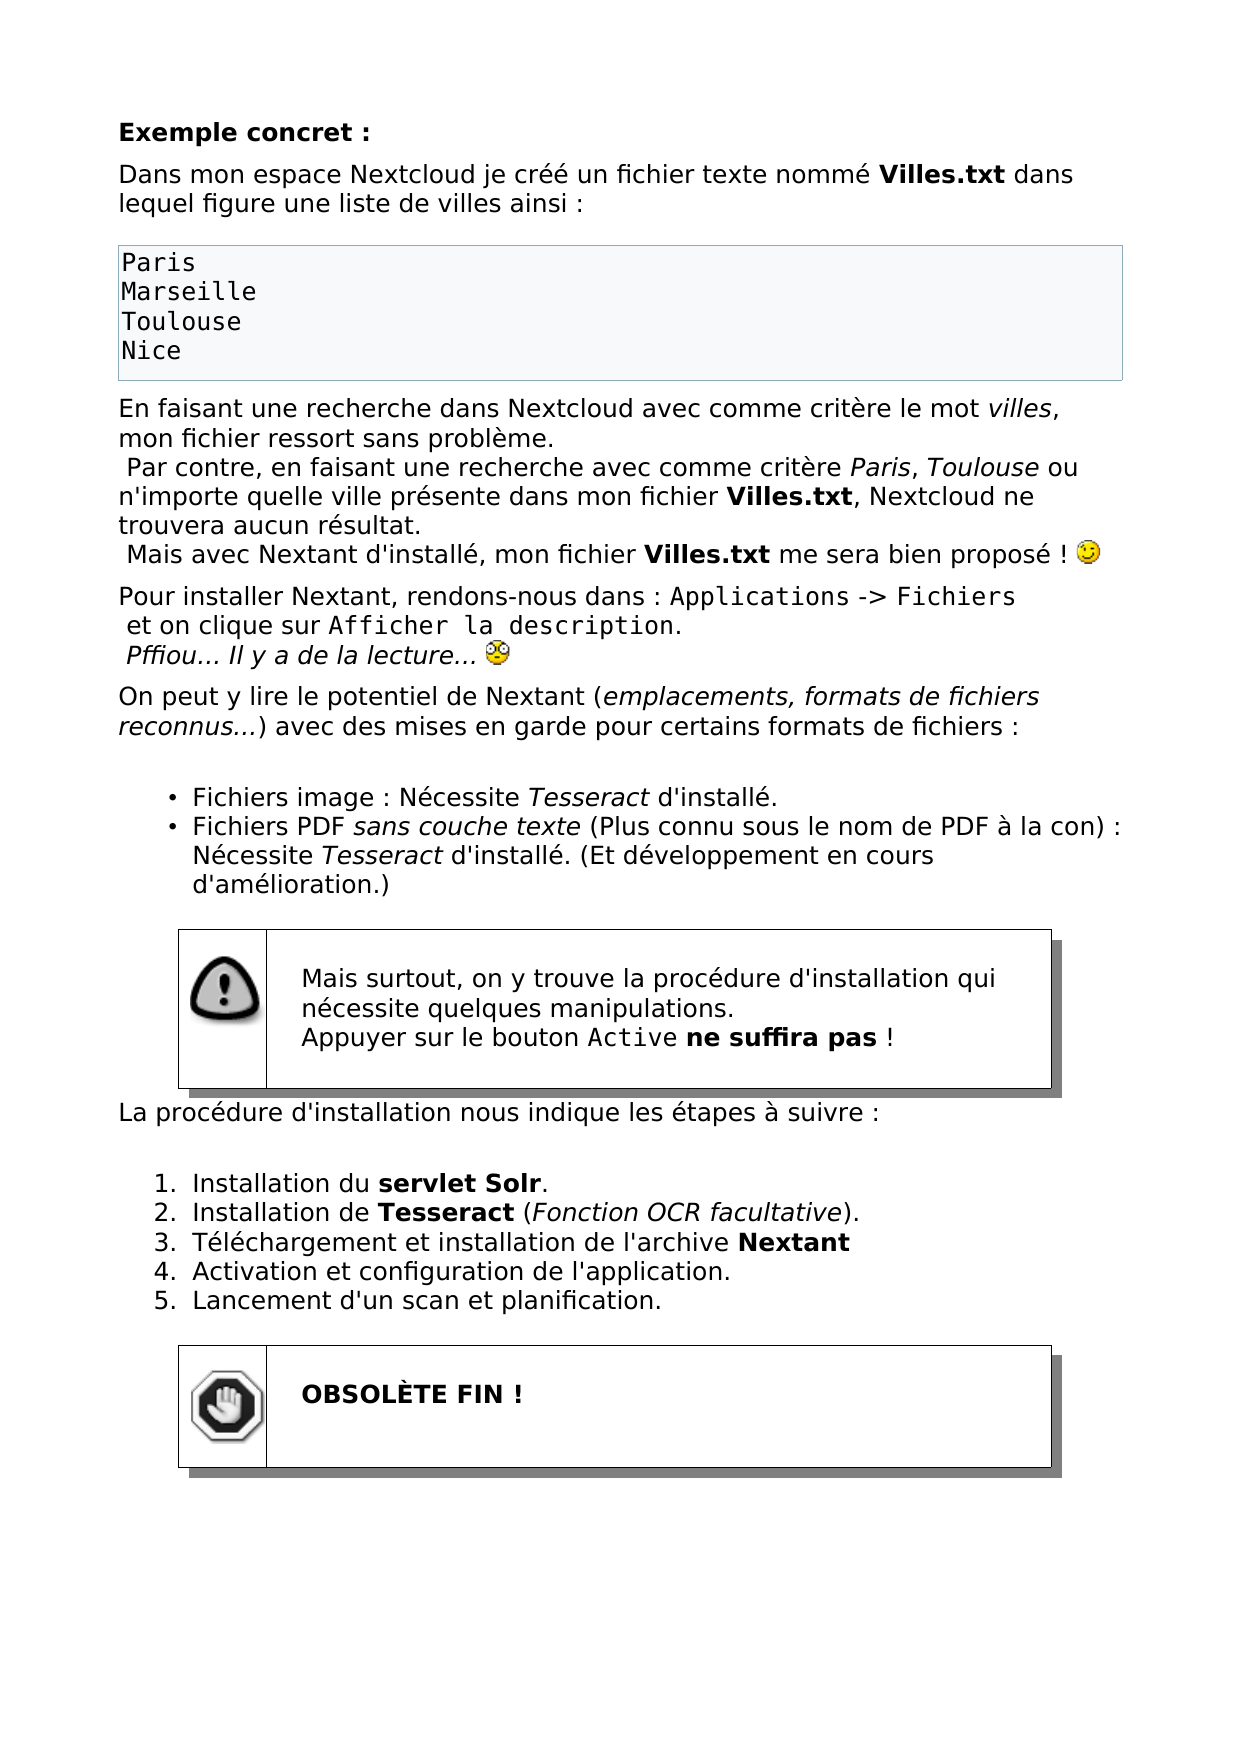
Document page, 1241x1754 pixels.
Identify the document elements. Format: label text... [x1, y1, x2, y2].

picture [486, 640, 510, 665]
list Installation de Tesseract (Fonction OCR facultative). [177, 1198, 1122, 1228]
text En faisant une recherche dans Nextcloud avec comme critère le mot villes, mon fichier ressort sans problème. Par contre, en faisant une recherche avec comme critère Paris, Toulouse ou n'importe quelle ville présente dans mon fichier Villes.txt, Nextcloud ne trouvera aucun résultat. Mais avec Nextant d'installé, mon fichier Villes.txt me sera bien proposé ! [118, 395, 1122, 570]
table_header [179, 1346, 266, 1467]
list Activation et configuration de l'application. [177, 1257, 1122, 1286]
text Exemple concret : [118, 118, 1122, 147]
list Fichiers PDF sans couche texte (Plus connu sous le nom de PDF à la con) : Nécessite Tesseract d'installé. (Et développement en cours d'amélioration.) [177, 812, 1122, 899]
list Lancement d'un scan et planification. [177, 1286, 1122, 1315]
text On peut y lire le potentiel de Nextant (emplacements, formats de fichiers reconnus...) avec des mises en garde pour certains formats de fichiers : [118, 683, 1122, 741]
table_header Paris Marseille Toulouse Nice [119, 246, 1122, 380]
picture [190, 1368, 266, 1444]
list Téléchargement et installation de l'archive Nextant [177, 1228, 1122, 1257]
text Pour installer Nextant, rendons-nous dans : Applications -> Fichiers et on clique sur Afficher la description. Pffiou... Il y a de la lecture... [118, 582, 1122, 670]
picture [190, 952, 266, 1028]
list Fichiers image : Nécessite Tesseract d'installé. [177, 783, 1122, 812]
text La procédure d'installation nous indique les étapes à suivre : [118, 1098, 1122, 1127]
table_header Mais surtout, on y trouve la procédure d'installation qui nécessite quelques manipulations. Appuyer sur le bouton Active ne suffira pas ! [267, 930, 1051, 1087]
picture [1076, 540, 1101, 564]
table_header OBSOLÈTE FIN ! [267, 1346, 1051, 1467]
table_header [179, 930, 266, 1087]
list Installation du servlet Solr. [177, 1169, 1122, 1198]
text Dans mon espace Nextcloud je créé un fichier texte nommé Villes.txt dans lequel figure une liste de villes ainsi : [118, 160, 1122, 218]
